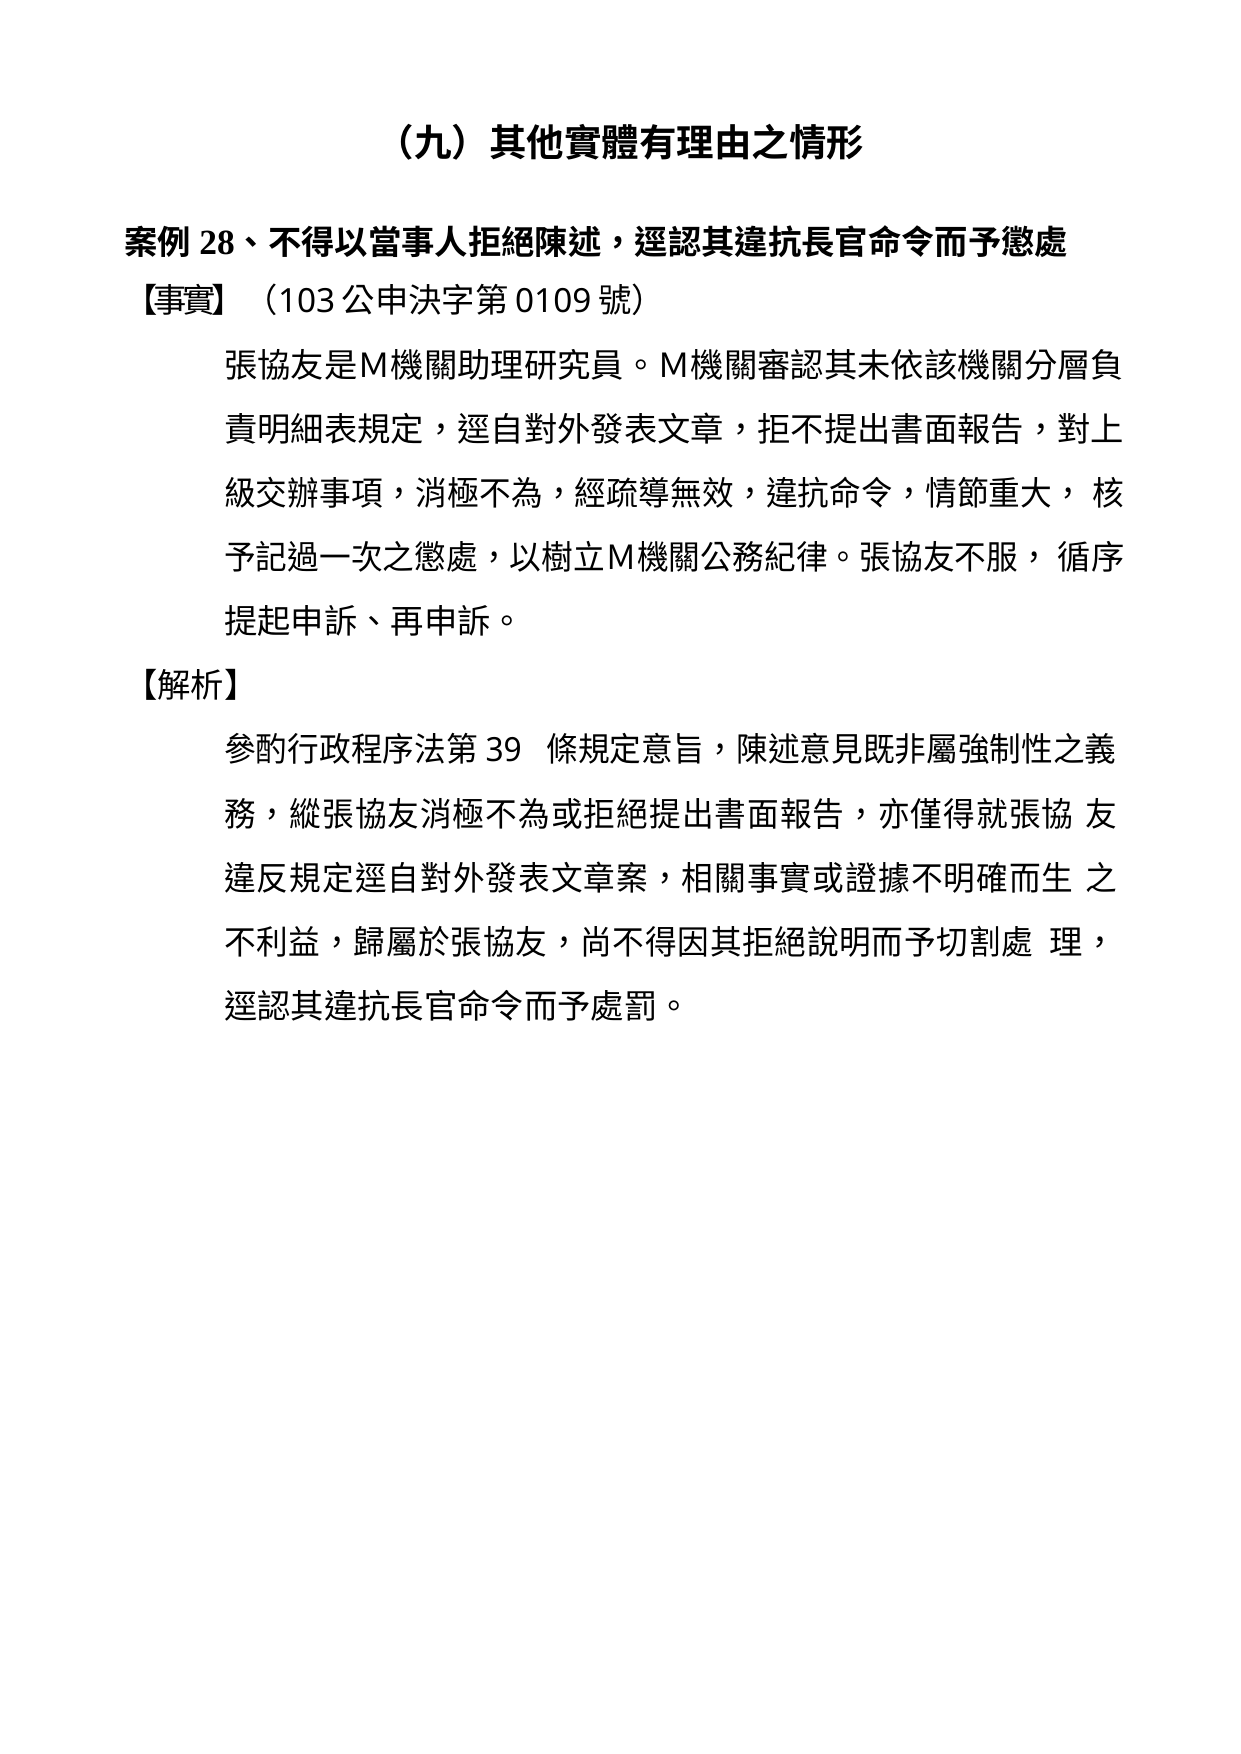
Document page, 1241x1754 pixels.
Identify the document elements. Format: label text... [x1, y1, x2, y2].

subtitle （九）其他實體有理由之情形 [337, 110, 903, 168]
text 【解析】 [124, 659, 1140, 707]
text 案例 28、不得以當事人拒絕陳述，逕認其違抗長官命令而予懲處 [124, 216, 1140, 264]
text 張協友是Ｍ機關助理研究員。Ｍ機關審認其未依該機關分層負責明細表規定，逕自對外發表文章，拒不提出書面報告，對上級交辦事項，消極不為，經疏導無效，違抗命令，情節重大， 核予記過一次之懲處，以樹立Ｍ機關公務紀律。張協友不服， 循序提起申訴、再申訴。 [224, 338, 1124, 643]
text 參酌行政程序法第 39 條規定意旨，陳述意見既非屬強制性之義務，縱張協友消極不為或拒絕提出書面報告，亦僅得就張協 友違反規定逕自對外發表文章案，相關事實或證據不明確而生 之不利益，歸屬於張協友，尚不得因其拒絕說明而予切割處 理，逕認其違抗長官命令而予處罰。 [224, 723, 1117, 1028]
text 【事實】（103公申決字第0109號） [124, 274, 1140, 323]
